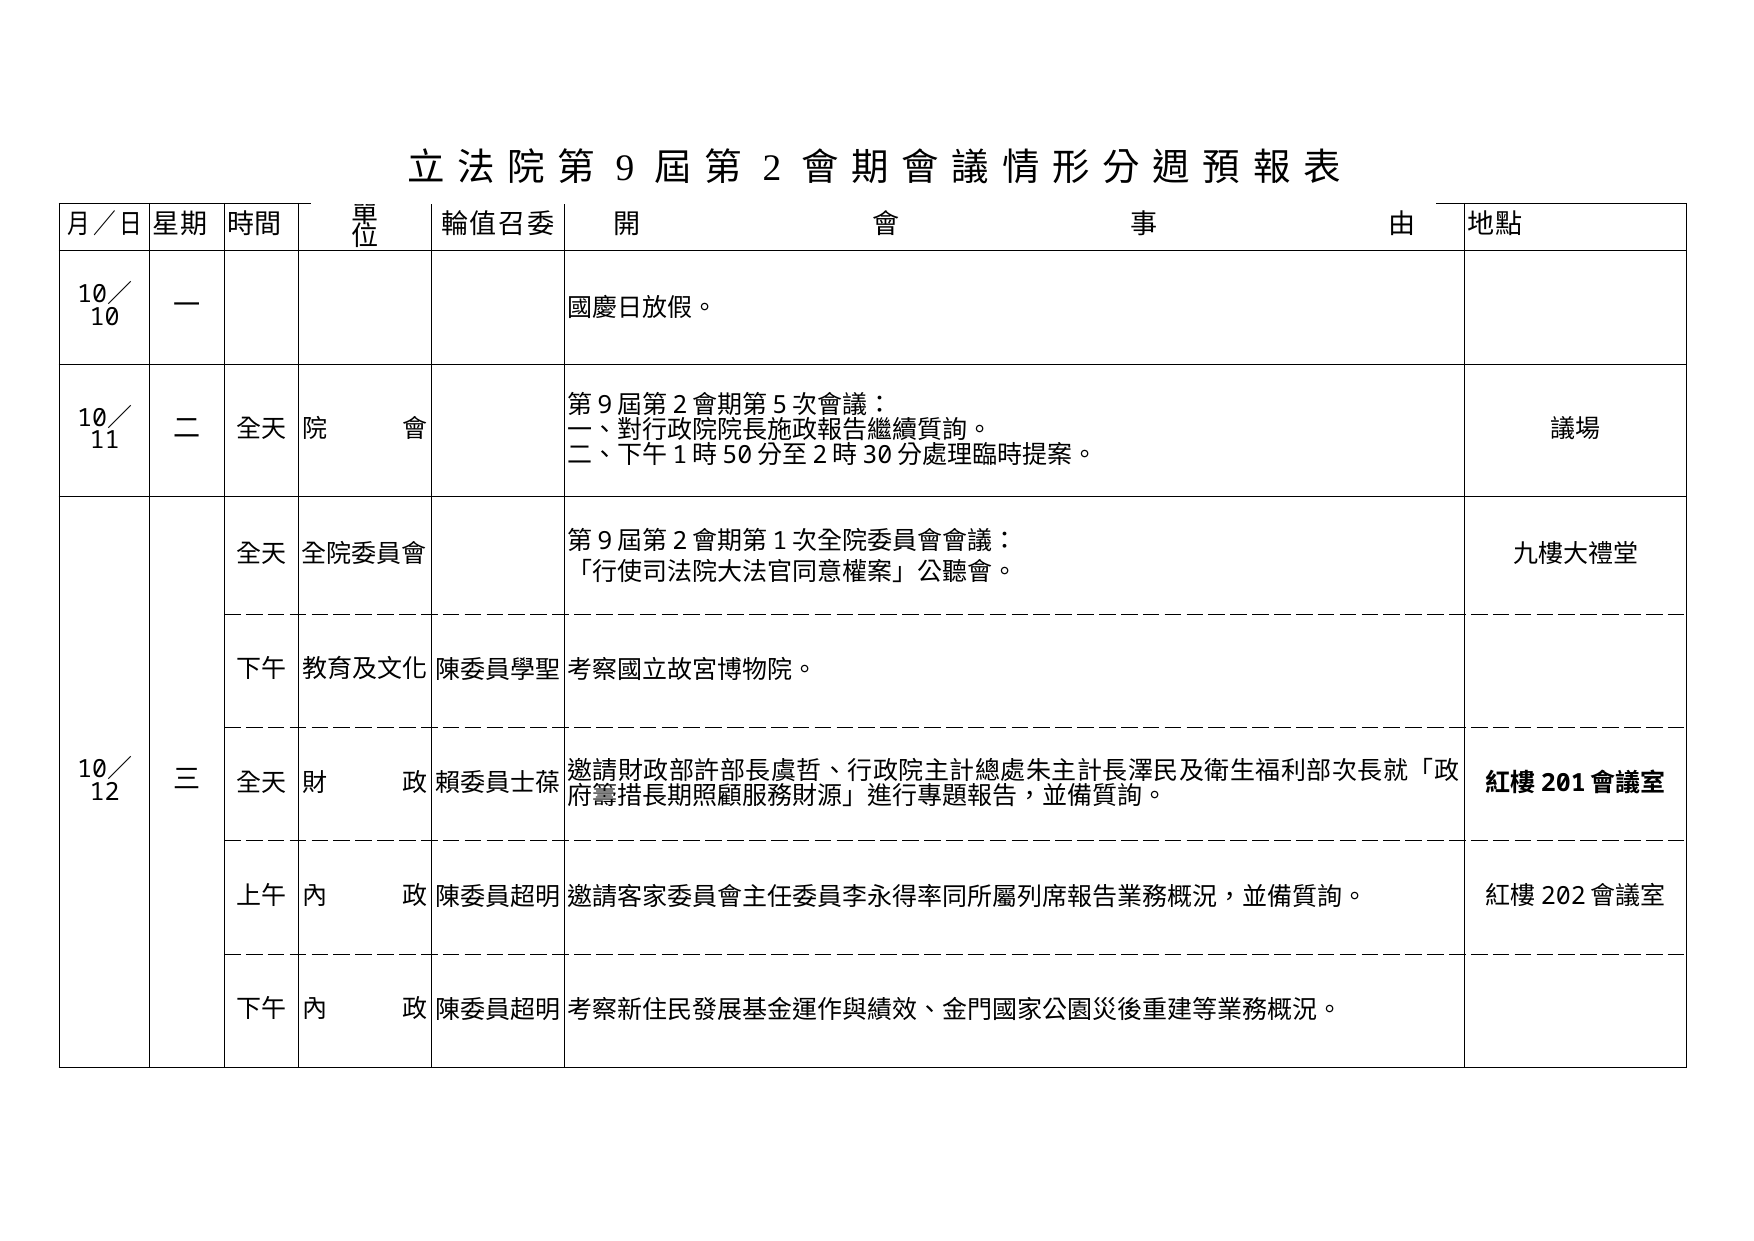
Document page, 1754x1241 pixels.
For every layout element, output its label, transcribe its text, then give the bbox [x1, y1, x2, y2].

table_cell [432, 251, 564, 364]
table_cell [299, 251, 431, 364]
table_cell 第9屆第2會期第5次會議： 一、對行政院院長施政報告繼續質詢。 二、下午1時50分至2時30分處理臨時提案。 [565, 365, 1464, 496]
table_cell [432, 497, 564, 613]
table_cell 三 [150, 497, 224, 1067]
table_cell [1465, 251, 1686, 364]
table_cell 內 政 [299, 954, 431, 1067]
table_cell 內 政 [299, 840, 431, 953]
table_cell 下午 [225, 614, 298, 727]
table_cell [432, 365, 564, 496]
table_cell [1465, 614, 1686, 727]
table_cell 國慶日放假。 [565, 251, 1464, 364]
table_cell 全天 [225, 365, 298, 496]
table_cell [1465, 954, 1686, 1067]
table_header 星期 [150, 204, 224, 250]
table_cell 九樓大禮堂 [1465, 497, 1686, 613]
table_header 時間 [225, 204, 298, 250]
table_cell 全天 [225, 727, 298, 840]
table_cell 10／10 [60, 251, 149, 364]
table_cell 院 會 [299, 365, 431, 496]
table_cell 下午 [225, 954, 298, 1067]
table_cell 教育及文化 [299, 614, 431, 727]
table_cell 一 [150, 251, 224, 364]
table_cell 賴委員士葆 [432, 727, 564, 840]
table_cell 陳委員超明 [432, 840, 564, 953]
table_cell 議場 [1465, 365, 1686, 496]
table_cell 邀請財政部許部長虞哲、行政院主計總處朱主計長澤民及衛生福利部次長就「政府籌措長期照顧服務財源」進行專題報告，並備質詢。 [565, 727, 1464, 840]
text 立法院第9屆第2會期會議情形分週預報表 [326, 137, 1421, 191]
table_header 輪值召委 [432, 204, 564, 250]
table_header 開會事由 [565, 204, 1464, 250]
table_header 月／日 [60, 204, 149, 250]
table_cell [225, 251, 298, 364]
table_cell 第9屆第2會期第1次全院委員會會議： 「行使司法院大法官同意權案」公聽會。 [565, 497, 1464, 613]
table_cell 陳委員超明 [432, 954, 564, 1067]
table_cell 邀請客家委員會主任委員李永得率同所屬列席報告業務概況，並備質詢。 [565, 840, 1464, 953]
table_cell 上午 [225, 840, 298, 953]
table_header 地點 [1465, 204, 1686, 250]
table_cell 全院委員會 [299, 497, 431, 613]
table_cell 紅樓201會議室 [1465, 727, 1686, 840]
table_cell 財 政 [299, 727, 431, 840]
table_cell 考察新住民發展基金運作與績效、金門國家公園災後重建等業務概況。 [565, 954, 1464, 1067]
table_cell 10／12 [60, 497, 149, 1067]
table_cell 紅樓202會議室 [1465, 840, 1686, 953]
table_header 單 位 [299, 204, 431, 250]
table_cell 二 [150, 365, 224, 496]
table_cell 考察國立故宮博物院。 [565, 614, 1464, 727]
table_cell 全天 [225, 497, 298, 613]
table_cell 10／11 [60, 365, 149, 496]
table_cell 陳委員學聖 [432, 614, 564, 727]
